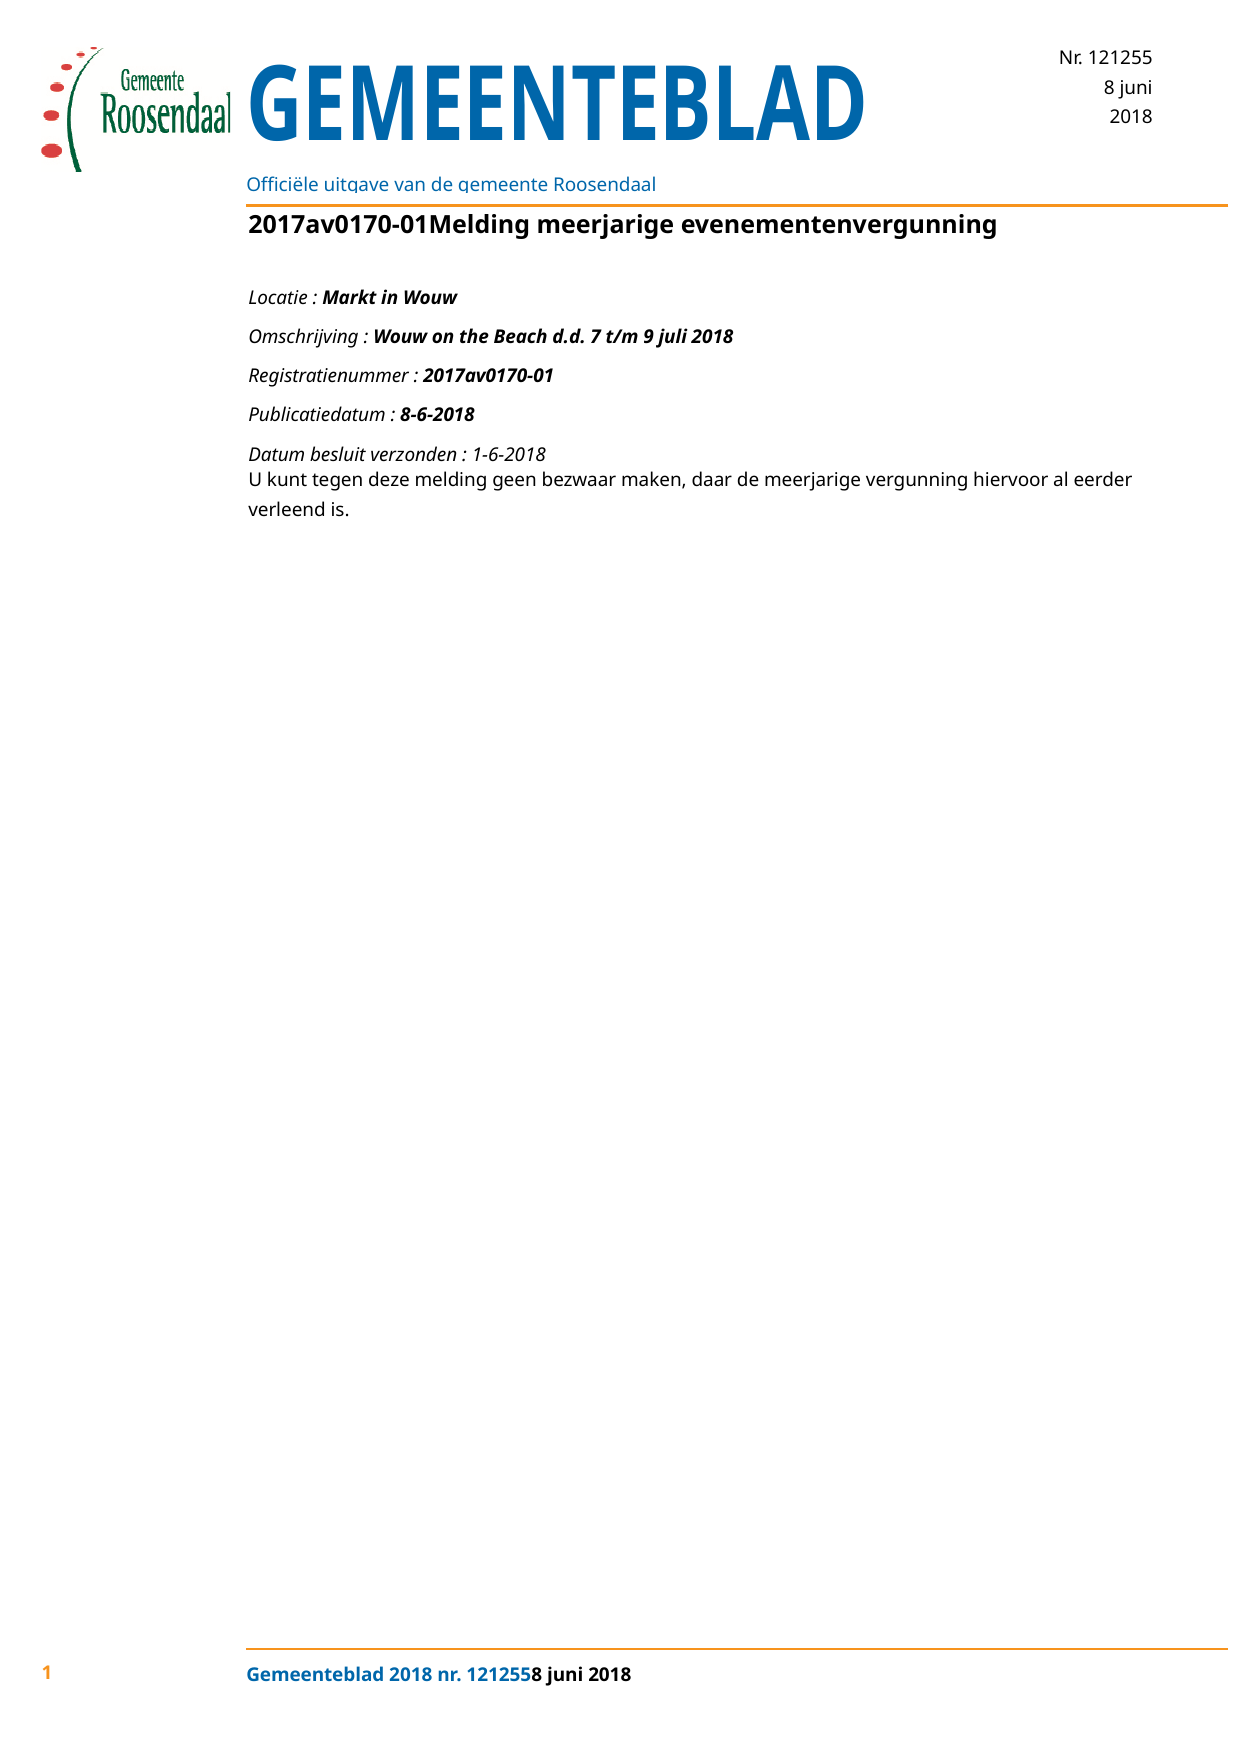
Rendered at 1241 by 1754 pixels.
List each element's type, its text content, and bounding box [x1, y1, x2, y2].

text Publicatiedatum : 8-6-2018 [248, 402, 1152, 427]
text U kunt tegen deze melding geen bezwaar maken, daar de meerjarige vergunning hiervoor al eerder verleend is. [248, 467, 1152, 522]
text Omschrijving : Wouw on the Beach d.d. 7 t/m 9 juli 2018 [248, 323, 1152, 349]
text Locatie : Markt in Wouw [248, 284, 1152, 309]
text Registratienummer : 2017av0170-01 [248, 362, 1152, 388]
picture [41, 47, 231, 172]
text 2017av0170-01Melding meerjarige evenementenvergunning [248, 207, 1152, 241]
text Datum besluit verzonden : 1-6-2018 [248, 441, 1152, 467]
